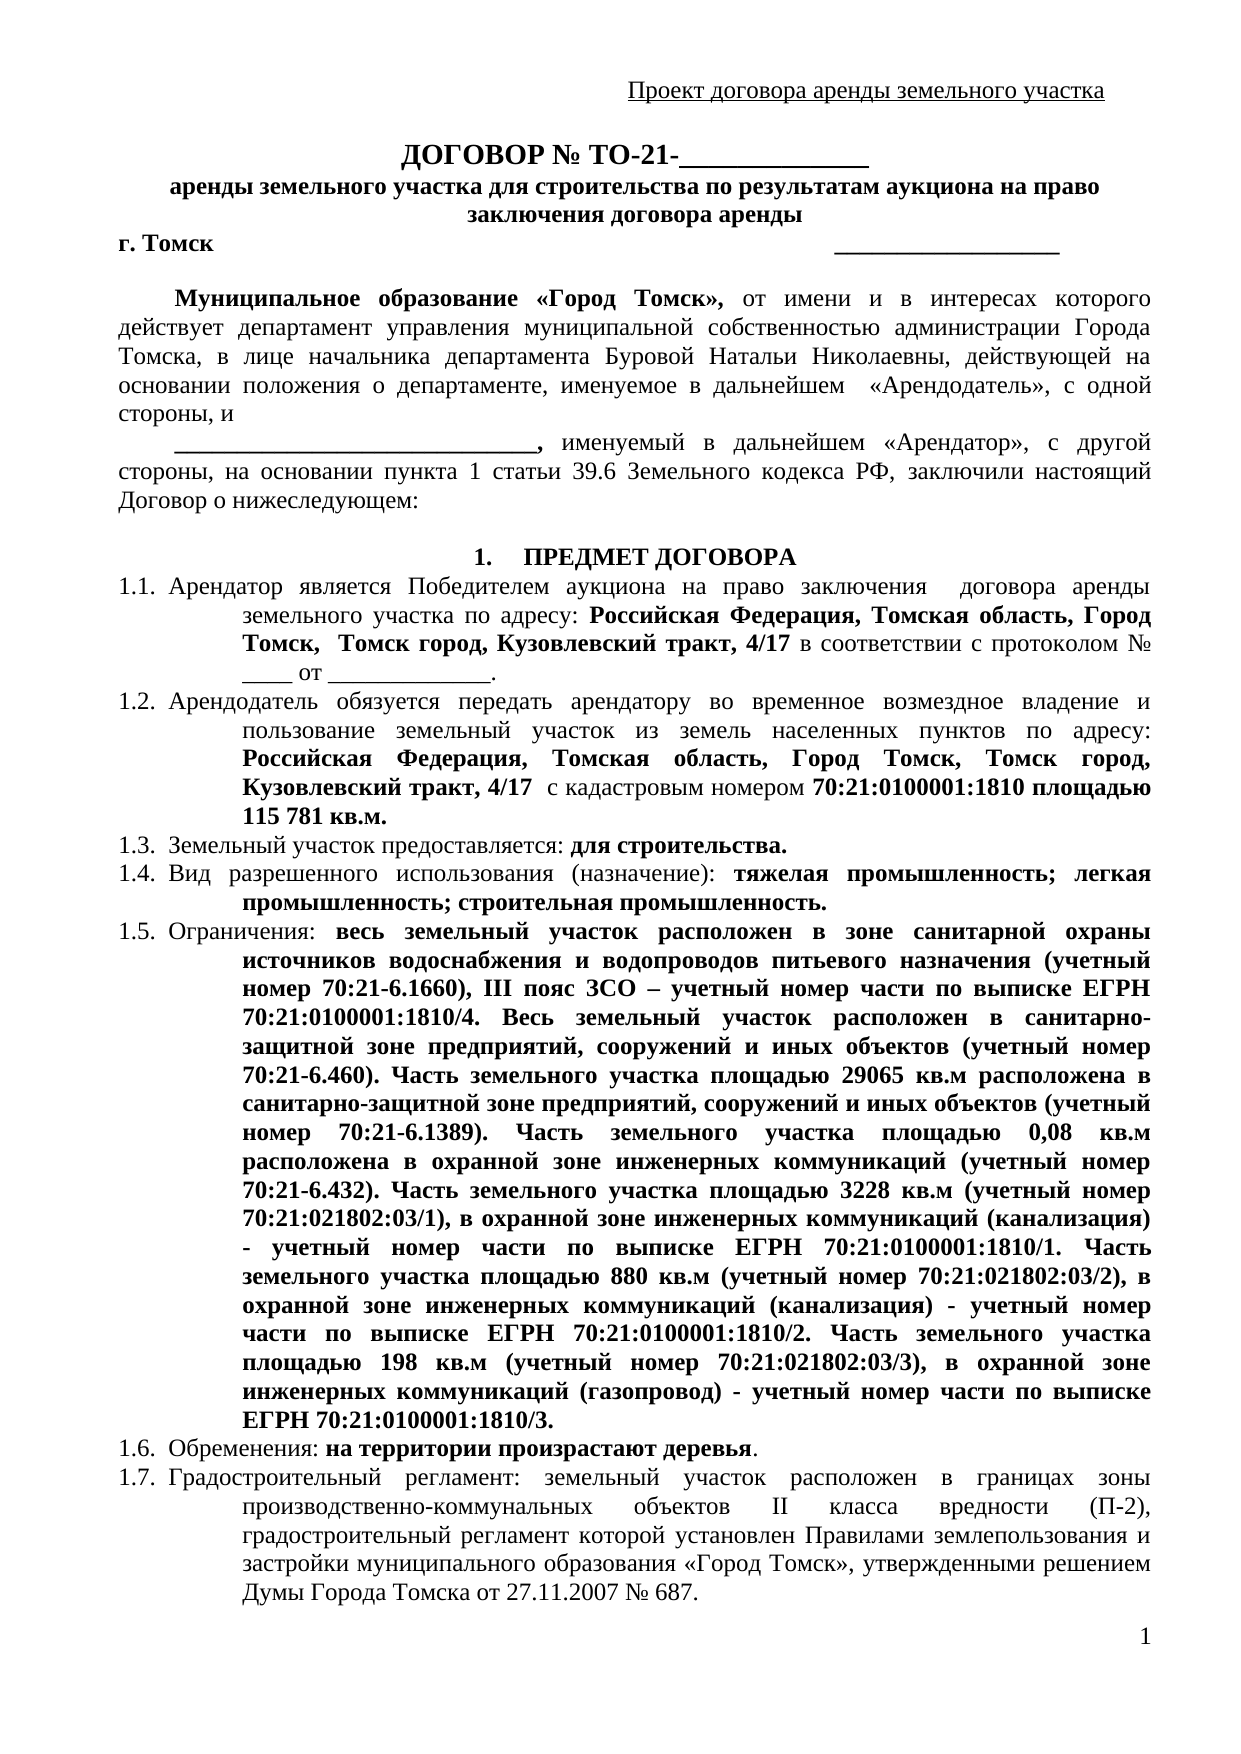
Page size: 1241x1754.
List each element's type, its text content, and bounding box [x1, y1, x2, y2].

text ДОГОВОР № ТО-21-_____________ [118, 137, 1151, 171]
text _____________________________, именуемый в дальнейшем «Арендатор», с другой стороны, на основании пункта 1 статьи 39.6 Земельного кодекса РФ, заключили настоящий Договор о нижеследующем: [118, 427, 1151, 513]
list Обременения: на территории произрастают деревья. [118, 1433, 1151, 1462]
list Земельный участок предоставляется: для строительства. [118, 830, 1151, 858]
list ПРЕДМЕТ ДОГОВОРА [118, 542, 1151, 571]
list Вид разрешенного использования (назначение): тяжелая промышленность; легкая промышленность; строительная промышленность. [118, 858, 1151, 916]
text Муниципальное образование «Город Томск», от имени и в интересах которого действует департамент управления муниципальной собственностью администрации Города Томска, в лице начальника департамента Буровой Натальи Николаевны, действующей на основании положения о департаменте, именуемое в дальнейшем «Арендодатель», с одной стороны, и [118, 283, 1151, 427]
text Проект договора аренды земельного участка [118, 75, 1151, 104]
subtitle аренды земельного участка для строительства по результатам аукциона на право заключения договора аренды [118, 171, 1151, 228]
list Арендатор является Победителем аукциона на право заключения договора аренды земельного участка по адресу: Российская Федерация, Томская область, Город Томск, Томск город, Кузовлевский тракт, 4/17 в соответствии с протоколом № ____ от _____________. [118, 571, 1151, 686]
list Ограничения: весь земельный участок расположен в зоне санитарной охраны источников водоснабжения и водопроводов питьевого назначения (учетный номер 70:21-6.1660), III пояс ЗСО – учетный номер части по выписке ЕГРН 70:21:0100001:1810/4. Весь земельный участок расположен в санитарно-защитной зоне предприятий, сооружений и иных объектов (учетный номер 70:21-6.460). Часть земельного участка площадью 29065 кв.м расположена в санитарно-защитной зоне предприятий, сооружений и иных объектов (учетный номер 70:21-6.1389). Часть земельного участка площадью 0,08 кв.м расположена в охранной зоне инженерных коммуникаций (учетный номер 70:21-6.432). Часть земельного участка площадью 3228 кв.м (учетный номер 70:21:021802:03/1), в охранной зоне инженерных коммуникаций (канализация) - учетный номер части по выписке ЕГРН 70:21:0100001:1810/1. Часть земельного участка площадью 880 кв.м (учетный номер 70:21:021802:03/2), в охранной зоне инженерных коммуникаций (канализация) - учетный номер части по выписке ЕГРН 70:21:0100001:1810/2. Часть земельного участка площадью 198 кв.м (учетный номер 70:21:021802:03/3), в охранной зоне инженерных коммуникаций (газопровод) - учетный номер части по выписке ЕГРН 70:21:0100001:1810/3. [118, 916, 1151, 1433]
list Градостроительный регламент: земельный участок расположен в границах зоны производственно-коммунальных объектов II класса вредности (П-2), градостроительный регламент которой установлен Правилами землепользования и застройки муниципального образования «Город Томск», утвержденными решением Думы Города Томска от 27.11.2007 № 687. [118, 1462, 1151, 1606]
text г. Томск __________________ [118, 228, 1151, 257]
list Арендодатель обязуется передать арендатору во временное возмездное владение и пользование земельный участок из земель населенных пунктов по адресу: Российская Федерация, Томская область, Город Томск, Томск город, Кузовлевский тракт, 4/17 с кадастровым номером 70:21:0100001:1810 площадью 115 781 кв.м. [118, 686, 1151, 830]
